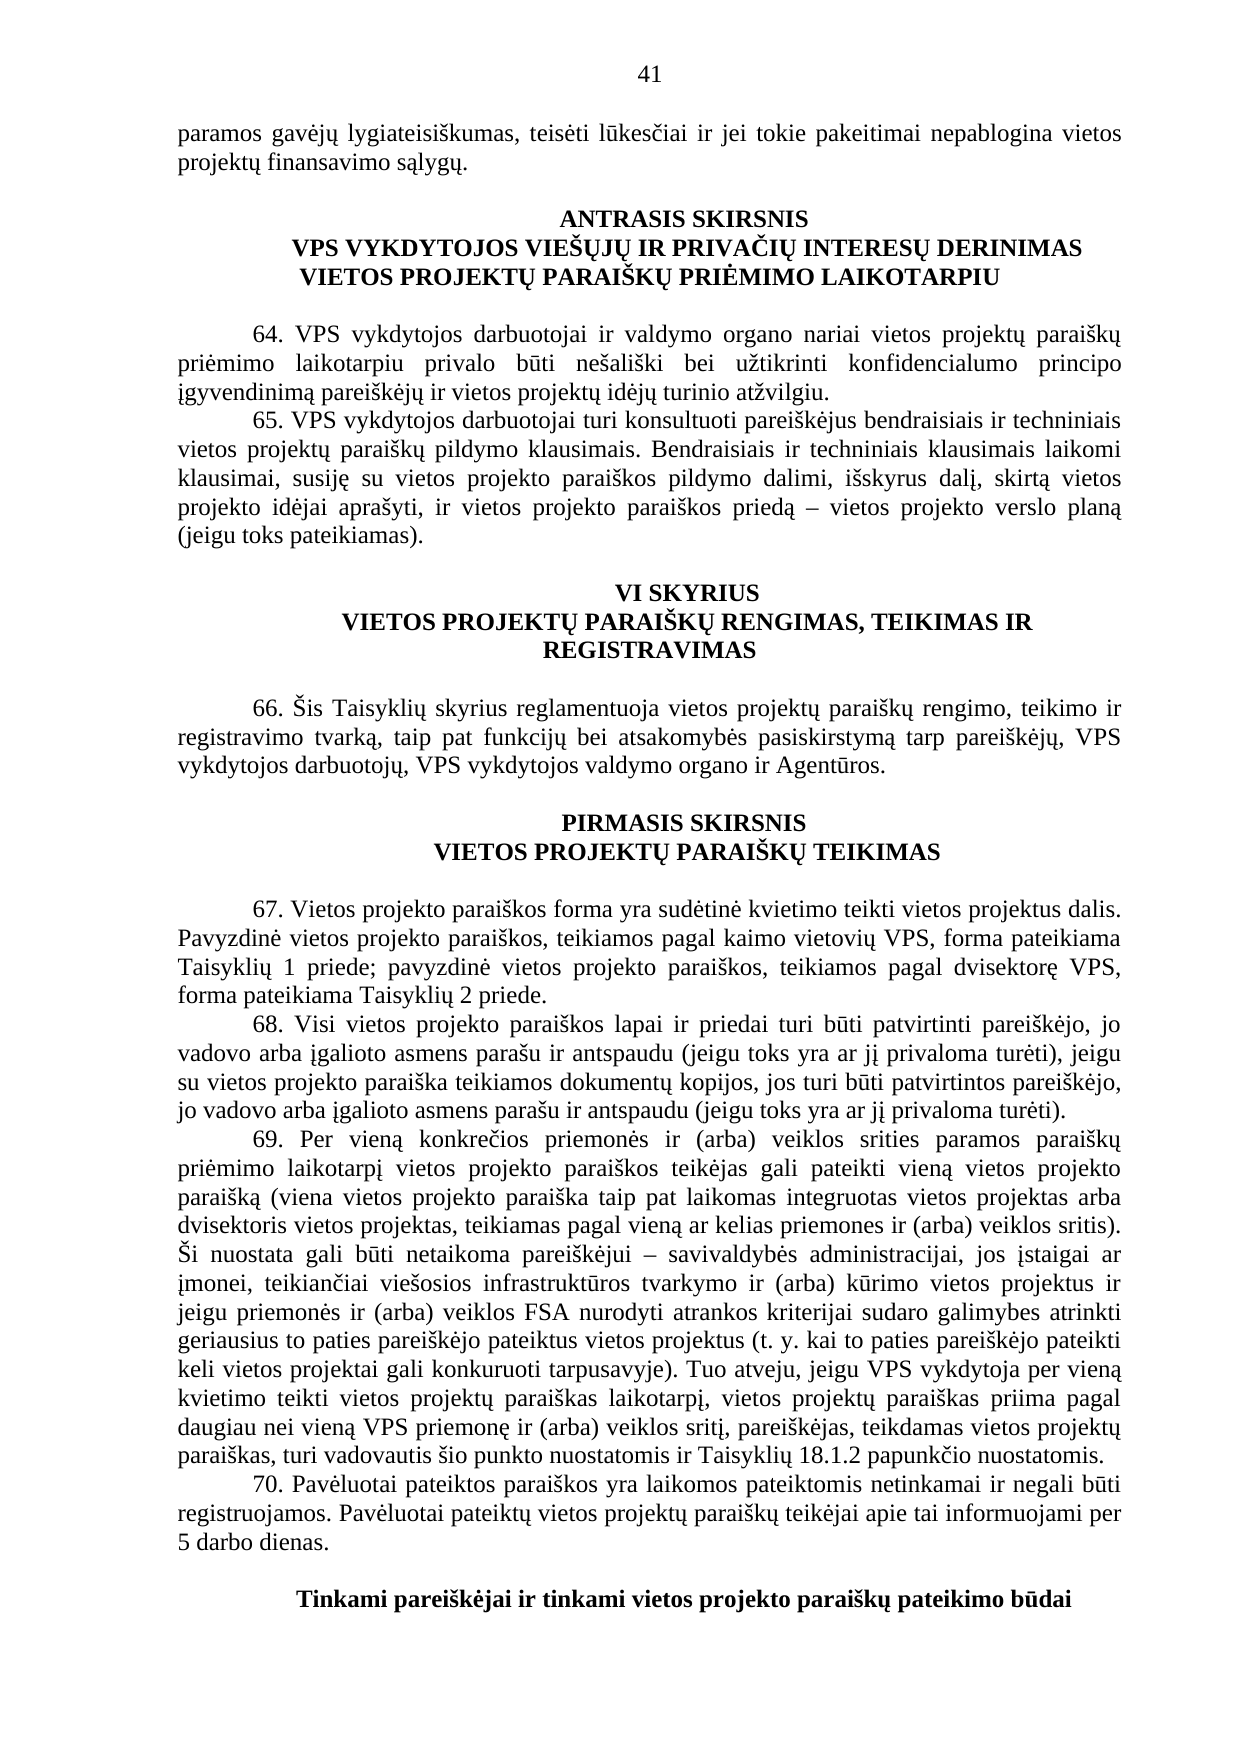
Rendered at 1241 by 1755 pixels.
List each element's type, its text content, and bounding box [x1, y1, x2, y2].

text 69. Per vieną konkrečios priemonės ir (arba) veiklos srities paramos paraiškų priėmimo laikotarpį vietos projekto paraiškos teikėjas gali pateikti vieną vietos projekto paraišką (viena vietos projekto paraiška taip pat laikomas integruotas vietos projektas arba dvisektoris vietos projektas, teikiamas pagal vieną ar kelias priemones ir (arba) veiklos sritis). Ši nuostata gali būti netaikoma pareiškėjui – savivaldybės administracijai, jos įstaigai ar įmonei, teikiančiai viešosios infrastruktūros tvarkymo ir (arba) kūrimo vietos projektus ir jeigu priemonės ir (arba) veiklos FSA nurodyti atrankos kriterijai sudaro galimybes atrinkti geriausius to paties pareiškėjo pateiktus vietos projektus (t. y. kai to paties pareiškėjo pateikti keli vietos projektai gali konkuruoti tarpusavyje). Tuo atveju, jeigu VPS vykdytoja per vieną kvietimo teikti vietos projektų paraiškas laikotarpį, vietos projektų paraiškas priima pagal daugiau nei vieną VPS priemonę ir (arba) veiklos sritį, pareiškėjas, teikdamas vietos projektų paraiškas, turi vadovautis šio punkto nuostatomis ir Taisyklių 18.1.2 papunkčio nuostatomis. [177, 1124, 1122, 1469]
text Tinkami pareiškėjai ir tinkami vietos projekto paraiškų pateikimo būdai [177, 1584, 1122, 1613]
text 68. Visi vietos projekto paraiškos lapai ir priedai turi būti patvirtinti pareiškėjo, jo vadovo arba įgalioto asmens parašu ir antspaudu (jeigu toks yra ar jį privaloma turėti), jeigu su vietos projekto paraiška teikiamos dokumentų kopijos, jos turi būti patvirtintos pareiškėjo, jo vadovo arba įgalioto asmens parašu ir antspaudu (jeigu toks yra ar jį privaloma turėti). [177, 1009, 1122, 1124]
text 70. Pavėluotai pateiktos paraiškos yra laikomos pateiktomis netinkamai ir negali būti registruojamos. Pavėluotai pateiktų vietos projektų paraiškų teikėjai apie tai informuojami per 5 darbo dienas. [177, 1469, 1122, 1556]
text paramos gavėjų lygiateisiškumas, teisėti lūkesčiai ir jei tokie pakeitimai nepablogina vietos projektų finansavimo sąlygų. [177, 118, 1122, 176]
text 64. VPS vykdytojos darbuotojai ir valdymo organo nariai vietos projektų paraiškų priėmimo laikotarpiu privalo būti nešališki bei užtikrinti konfidencialumo principo įgyvendinimą pareiškėjų ir vietos projektų idėjų turinio atžvilgiu. [177, 319, 1122, 406]
text VIETOS PROJEKTŲ PARAIŠKŲ RENGIMAS, TEIKIMAS IR REGISTRAVIMAS [177, 607, 1122, 664]
text 66. Šis Taisyklių skyrius reglamentuoja vietos projektų paraiškų rengimo, teikimo ir registravimo tvarką, taip pat funkcijų bei atsakomybės pasiskirstymą tarp pareiškėjų, VPS vykdytojos darbuotojų, VPS vykdytojos valdymo organo ir Agentūros. [177, 693, 1122, 779]
text VPS VYKDYTOJOS VIEŠŲJŲ IR PRIVAČIŲ INTERESŲ DERINIMAS VIETOS PROJEKTŲ PARAIŠKŲ PRIĖMIMO LAIKOTARPIU [177, 233, 1122, 291]
text 65. VPS vykdytojos darbuotojai turi konsultuoti pareiškėjus bendraisiais ir techniniais vietos projektų paraiškų pildymo klausimais. Bendraisiais ir techniniais klausimais laikomi klausimai, susiję su vietos projekto paraiškos pildymo dalimi, išskyrus dalį, skirtą vietos projekto idėjai aprašyti, ir vietos projekto paraiškos priedą – vietos projekto verslo planą (jeigu toks pateikiamas). [177, 406, 1122, 549]
text VI SKYRIUS [177, 578, 1122, 607]
text VIETOS PROJEKTŲ PARAIŠKŲ TEIKIMAS [177, 837, 1122, 866]
text PIRMASIS SKIRSNIS [177, 808, 1122, 837]
text 67. Vietos projekto paraiškos forma yra sudėtinė kvietimo teikti vietos projektus dalis. Pavyzdinė vietos projekto paraiškos, teikiamos pagal kaimo vietovių VPS, forma pateikiama Taisyklių 1 priede; pavyzdinė vietos projekto paraiškos, teikiamos pagal dvisektorę VPS, forma pateikiama Taisyklių 2 priede. [177, 894, 1122, 1009]
text ANTRASIS SKIRSNIS [177, 204, 1122, 233]
